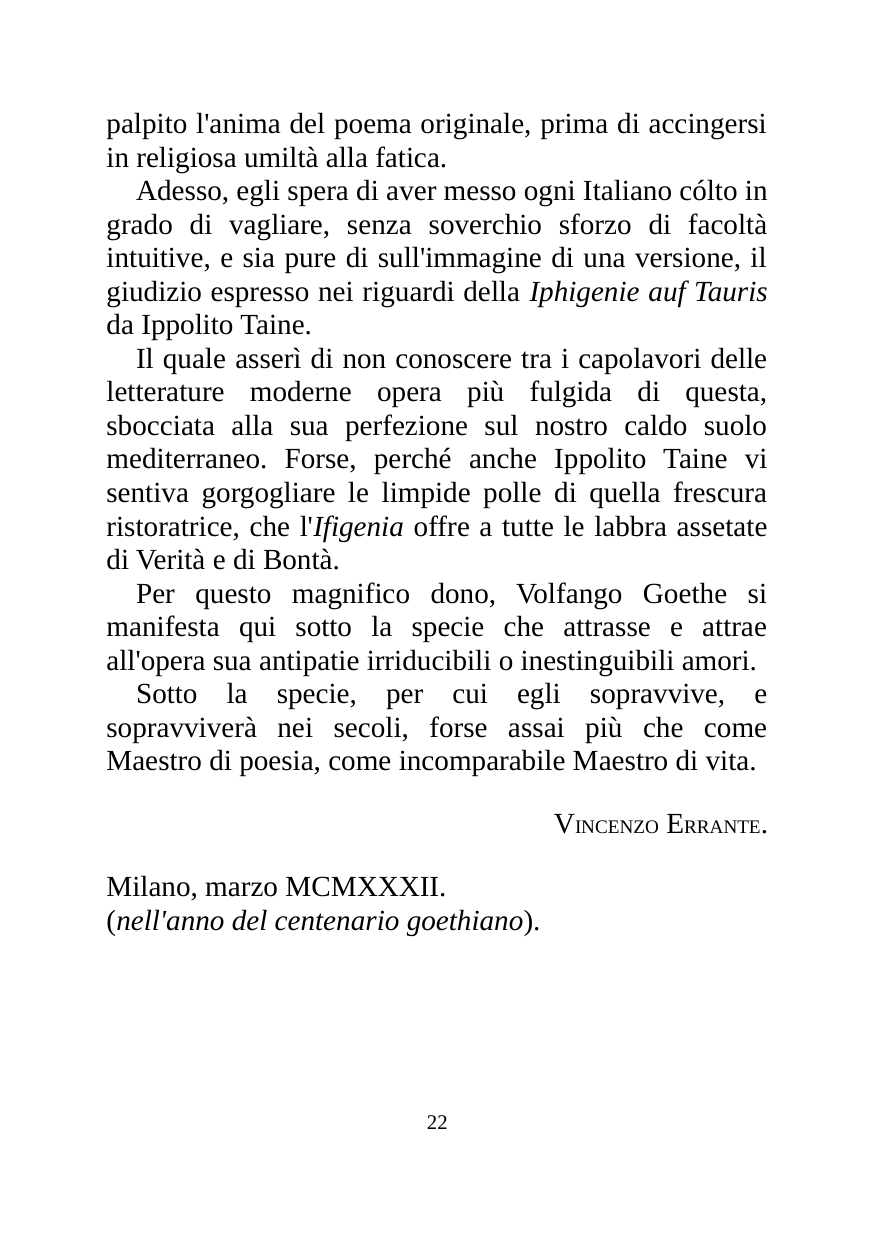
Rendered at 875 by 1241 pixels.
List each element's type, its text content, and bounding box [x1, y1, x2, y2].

text Il quale asserì di non conoscere tra i capolavori delle letterature moderne opera più fulgida di questa, sbocciata alla sua perfezione sul nostro caldo suolo mediterraneo. Forse, perché anche Ippolito Taine vi sentiva gorgogliare le limpide polle di quella frescura ristoratrice, che l'Ifigenia offre a tutte le labbra assetate di Verità e di Bontà. [106, 341, 768, 576]
text Per questo magnifico dono, Volfango Goethe si manifesta qui sotto la specie che attrasse e attrae all'opera sua antipatie irriducibili o inestinguibili amori. [106, 576, 768, 676]
text palpito l'anima del poema originale, prima di accingersi in religiosa umiltà alla fatica. [106, 106, 768, 173]
text (nell'anno del centenario goethiano). [106, 903, 768, 937]
text Milano, marzo MCMXXXII. [106, 869, 768, 903]
text Vincenzo Errante. [106, 807, 768, 840]
text Adesso, egli spera di aver messo ogni Italiano cólto in grado di vagliare, senza soverchio sforzo di facoltà intuitive, e sia pure di sull'immagine di una versione, il giudizio espresso nei riguardi della Iphigenie auf Tauris da Ippolito Taine. [106, 173, 768, 341]
text Sotto la specie, per cui egli sopravvive, e sopravviverà nei secoli, forse assai più che come Maestro di poesia, come incomparabile Maestro di vita. [106, 676, 768, 777]
